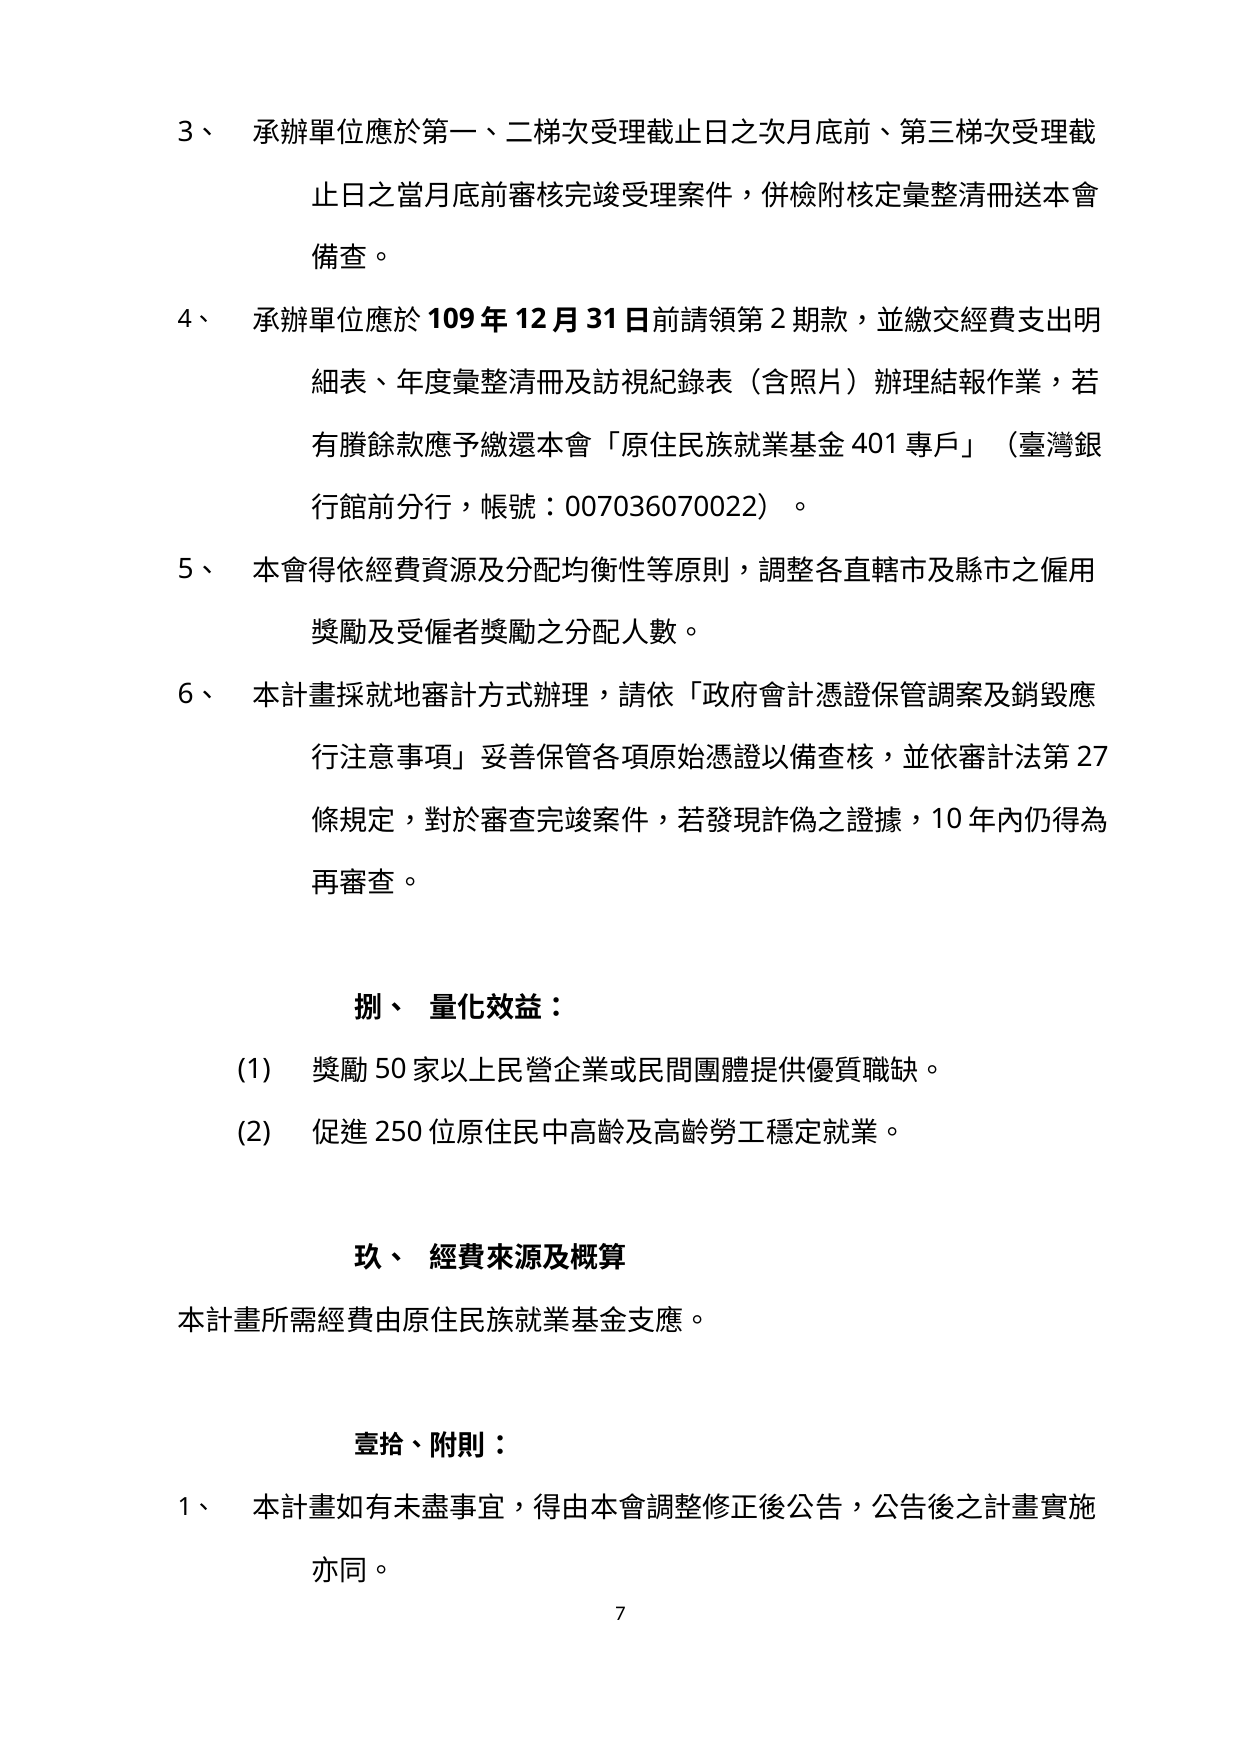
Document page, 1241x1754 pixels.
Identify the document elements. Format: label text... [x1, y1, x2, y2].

list 承辦單位應於第一、二梯次受理截止日之次月底前、第三梯次受理截止日之當月底前審核完竣受理案件，併檢附核定彙整清冊送本會備查。 [177, 89, 1122, 276]
list 本計畫如有未盡事宜，得由本會調整修正後公告，公告後之計畫實施亦同。 [177, 1464, 1122, 1589]
list 本計畫採就地審計方式辦理，請依「政府會計憑證保管調案及銷毀應行注意事項」妥善保管各項原始憑證以備查核，並依審計法第27條規定，對於審查完竣案件，若發現詐偽之證據，10年內仍得為再審查。 [177, 651, 1122, 901]
list 獎勵50家以上民營企業或民間團體提供優質職缺。 [237, 1026, 1122, 1089]
list 經費來源及概算 [354, 1214, 1122, 1276]
list 本會得依經費資源及分配均衡性等原則，調整各直轄市及縣市之僱用獎勵及受僱者獎勵之分配人數。 [177, 526, 1122, 651]
text 本計畫所需經費由原住民族就業基金支應。 [177, 1276, 1122, 1339]
list 促進250位原住民中高齡及高齡勞工穩定就業。 [237, 1089, 1122, 1151]
list 承辦單位應於109年12月31日前請領第2期款，並繳交經費支出明細表、年度彙整清冊及訪視紀錄表（含照片）辦理結報作業，若有賸餘款應予繳還本會「原住民族就業基金401專戶」（臺灣銀行館前分行，帳號：007036070022）。 [177, 276, 1122, 526]
list 附則： [354, 1401, 1122, 1464]
list 量化效益： [354, 964, 1122, 1026]
